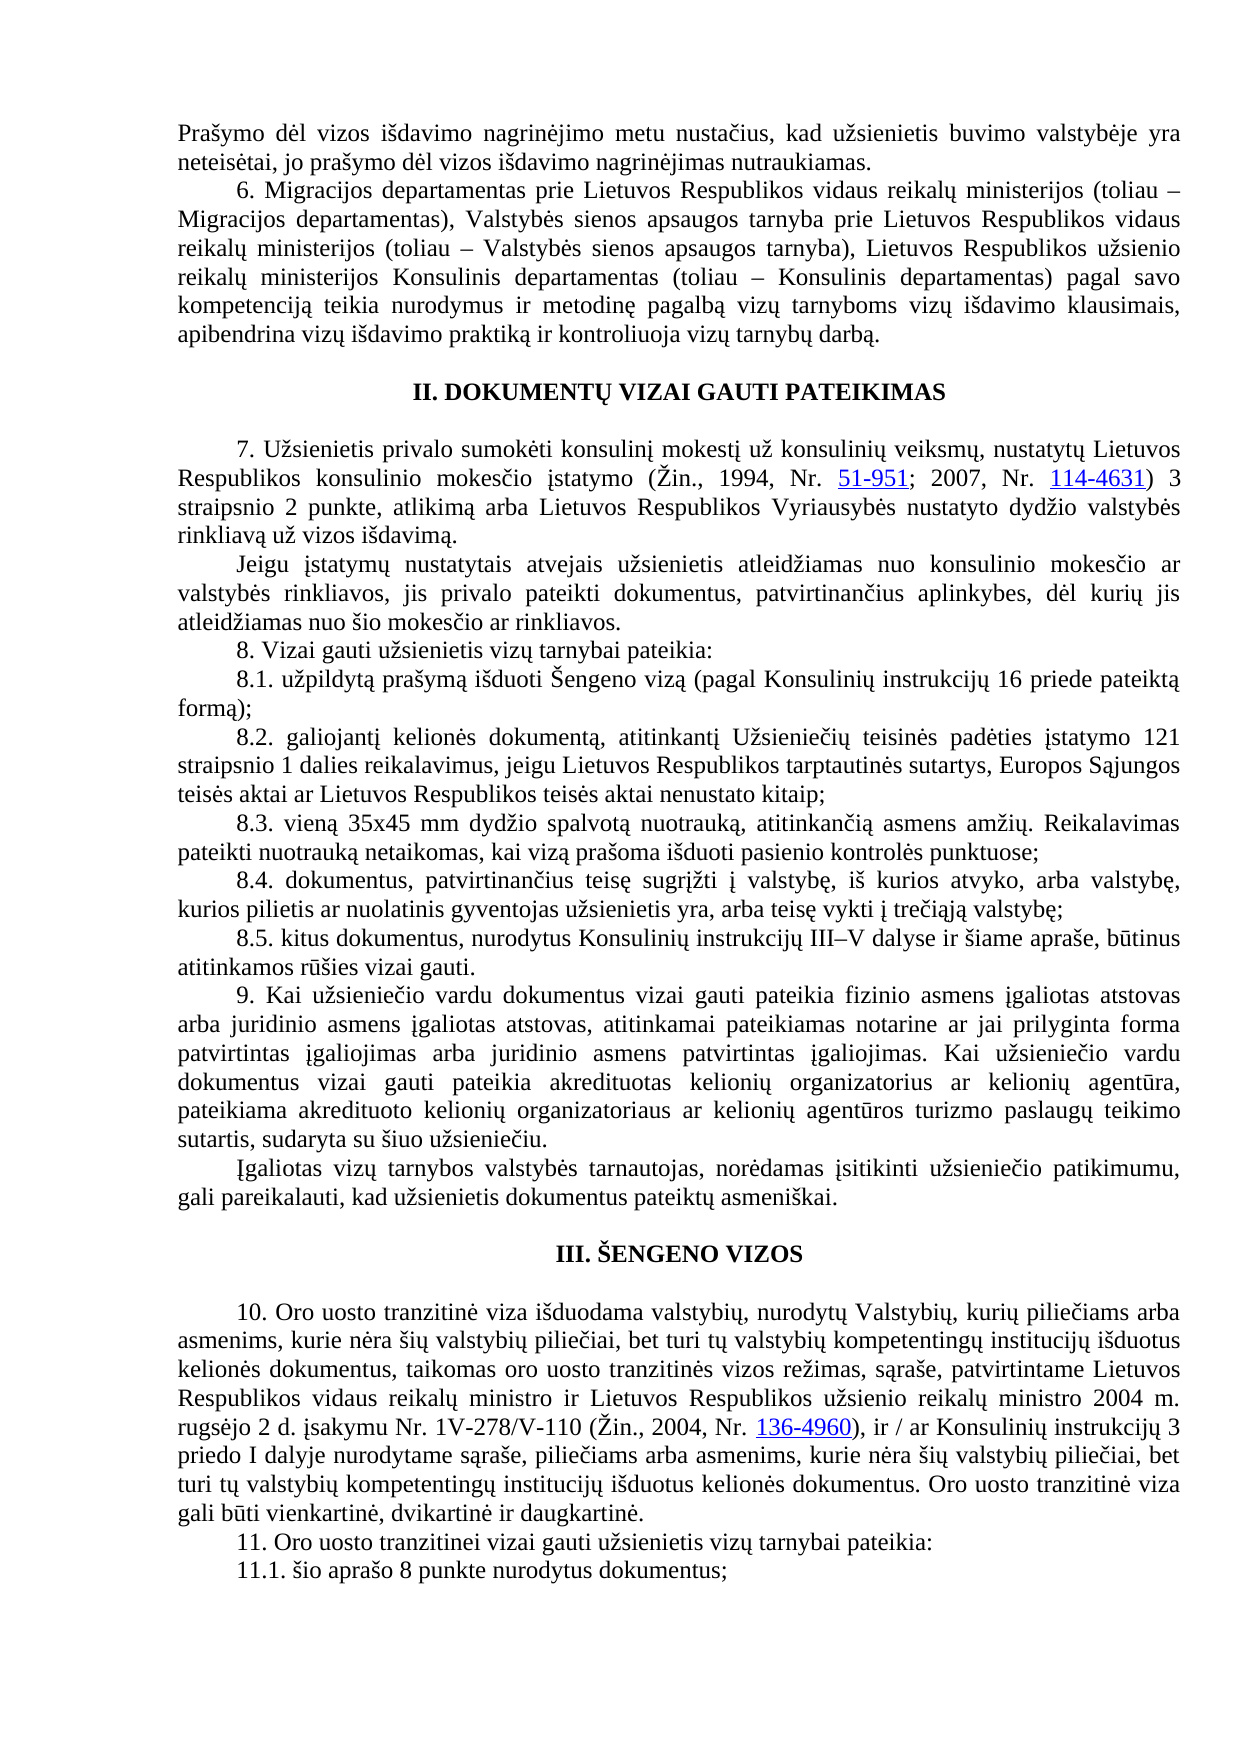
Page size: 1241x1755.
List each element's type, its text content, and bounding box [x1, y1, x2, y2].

text 10. Oro uosto tranzitinė viza išduodama valstybių, nurodytų Valstybių, kurių piliečiams arba asmenims, kurie nėra šių valstybių piliečiai, bet turi tų valstybių kompetentingų institucijų išduotus kelionės dokumentus, taikomas oro uosto tranzitinės vizos režimas, sąraše, patvirtintame Lietuvos Respublikos vidaus reikalų ministro ir Lietuvos Respublikos užsienio reikalų ministro 2004 m. rugsėjo 2 d. įsakymu Nr. 1V-278/V-110 (Žin., 2004, Nr. 136-4960), ir / ar Konsulinių instrukcijų 3 priedo I dalyje nurodytame sąraše, piliečiams arba asmenims, kurie nėra šių valstybių piliečiai, bet turi tų valstybių kompetentingų institucijų išduotus kelionės dokumentus. Oro uosto tranzitinė viza gali būti vienkartinė, dvikartinė ir daugkartinė. [177, 1297, 1181, 1527]
text II. DOKUMENTŲ VIZAI GAUTI PATEIKIMAS [177, 377, 1181, 406]
text 11.1. šio aprašo 8 punkte nurodytus dokumentus; [177, 1556, 1181, 1584]
text 11. Oro uosto tranzitinei vizai gauti užsienietis vizų tarnybai pateikia: [177, 1527, 1181, 1556]
text 8.2. galiojantį kelionės dokumentą, atitinkantį Užsieniečių teisinės padėties įstatymo 121 straipsnio 1 dalies reikalavimus, jeigu Lietuvos Respublikos tarptautinės sutartys, Europos Sąjungos teisės aktai ar Lietuvos Respublikos teisės aktai nenustato kitaip; [177, 722, 1181, 808]
text Jeigu įstatymų nustatytais atvejais užsienietis atleidžiamas nuo konsulinio mokesčio ar valstybės rinkliavos, jis privalo pateikti dokumentus, patvirtinančius aplinkybes, dėl kurių jis atleidžiamas nuo šio mokesčio ar rinkliavos. [177, 549, 1181, 636]
text 8.3. vieną 35x45 mm dydžio spalvotą nuotrauką, atitinkančią asmens amžių. Reikalavimas pateikti nuotrauką netaikomas, kai vizą prašoma išduoti pasienio kontrolės punktuose; [177, 808, 1181, 866]
text 8.5. kitus dokumentus, nurodytus Konsulinių instrukcijų III–V dalyse ir šiame apraše, būtinus atitinkamos rūšies vizai gauti. [177, 923, 1181, 981]
text 8.1. užpildytą prašymą išduoti Šengeno vizą (pagal Konsulinių instrukcijų 16 priede pateiktą formą); [177, 664, 1181, 722]
text Prašymo dėl vizos išdavimo nagrinėjimo metu nustačius, kad užsienietis buvimo valstybėje yra neteisėtai, jo prašymo dėl vizos išdavimo nagrinėjimas nutraukiamas. [177, 118, 1181, 176]
text III. ŠENGENO VIZOS [177, 1239, 1181, 1268]
text 6. Migracijos departamentas prie Lietuvos Respublikos vidaus reikalų ministerijos (toliau – Migracijos departamentas), Valstybės sienos apsaugos tarnyba prie Lietuvos Respublikos vidaus reikalų ministerijos (toliau – Valstybės sienos apsaugos tarnyba), Lietuvos Respublikos užsienio reikalų ministerijos Konsulinis departamentas (toliau – Konsulinis departamentas) pagal savo kompetenciją teikia nurodymus ir metodinę pagalbą vizų tarnyboms vizų išdavimo klausimais, apibendrina vizų išdavimo praktiką ir kontroliuoja vizų tarnybų darbą. [177, 176, 1181, 348]
text 9. Kai užsieniečio vardu dokumentus vizai gauti pateikia fizinio asmens įgaliotas atstovas arba juridinio asmens įgaliotas atstovas, atitinkamai pateikiamas notarine ar jai prilyginta forma patvirtintas įgaliojimas arba juridinio asmens patvirtintas įgaliojimas. Kai užsieniečio vardu dokumentus vizai gauti pateikia akredituotas kelionių organizatorius ar kelionių agentūra, pateikiama akredituoto kelionių organizatoriaus ar kelionių agentūros turizmo paslaugų teikimo sutartis, sudaryta su šiuo užsieniečiu. [177, 981, 1181, 1153]
text 8.4. dokumentus, patvirtinančius teisę sugrįžti į valstybę, iš kurios atvyko, arba valstybę, kurios pilietis ar nuolatinis gyventojas užsienietis yra, arba teisę vykti į trečiąją valstybę; [177, 866, 1181, 923]
text 7. Užsienietis privalo sumokėti konsulinį mokestį už konsulinių veiksmų, nustatytų Lietuvos Respublikos konsulinio mokesčio įstatymo (Žin., 1994, Nr. 51-951; 2007, Nr. 114-4631) 3 straipsnio 2 punkte, atlikimą arba Lietuvos Respublikos Vyriausybės nustatyto dydžio valstybės rinkliavą už vizos išdavimą. [177, 434, 1181, 549]
text 8. Vizai gauti užsienietis vizų tarnybai pateikia: [177, 636, 1181, 664]
text Įgaliotas vizų tarnybos valstybės tarnautojas, norėdamas įsitikinti užsieniečio patikimumu, gali pareikalauti, kad užsienietis dokumentus pateiktų asmeniškai. [177, 1153, 1181, 1211]
